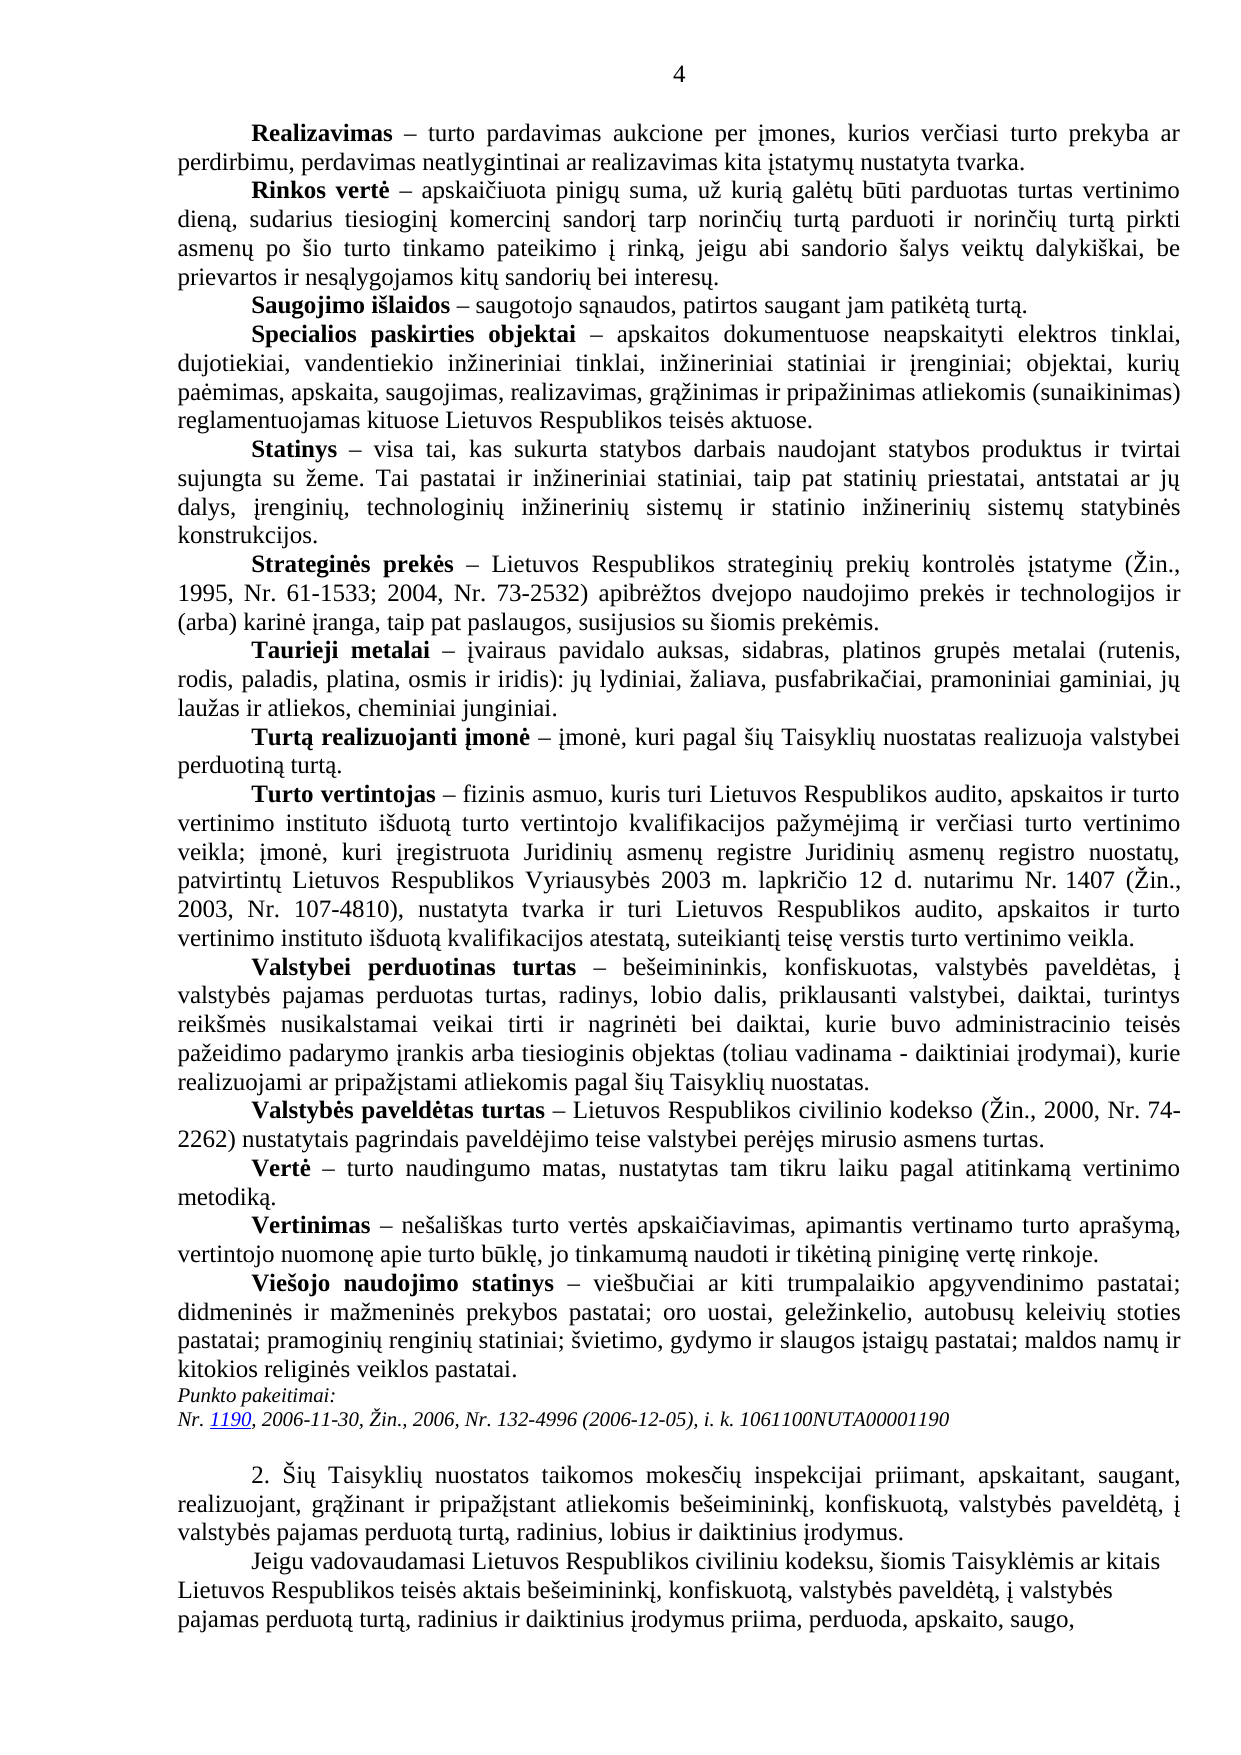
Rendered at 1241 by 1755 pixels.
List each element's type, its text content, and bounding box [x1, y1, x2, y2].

text Vertinimas – nešališkas turto vertės apskaičiavimas, apimantis vertinamo turto aprašymą, vertintojo nuomonę apie turto būklę, jo tinkamumą naudoti ir tikėtiną piniginę vertę rinkoje. [177, 1211, 1181, 1268]
text Vertė – turto naudingumo matas, nustatytas tam tikru laiku pagal atitinkamą vertinimo metodiką. [177, 1153, 1181, 1211]
text Realizavimas – turto pardavimas aukcione per įmones, kurios verčiasi turto prekyba ar perdirbimu, perdavimas neatlygintinai ar realizavimas kita įstatymų nustatyta tvarka. [177, 118, 1181, 176]
text Valstybės paveldėtas turtas – Lietuvos Respublikos civilinio kodekso (Žin., 2000, Nr. 74-2262) nustatytais pagrindais paveldėjimo teise valstybei perėjęs mirusio asmens turtas. [177, 1096, 1181, 1153]
text Jeigu vadovaudamasi Lietuvos Respublikos civiliniu kodeksu, šiomis Taisyklėmis ar kitais Lietuvos Respublikos teisės aktais bešeimininkį, konfiskuotą, valstybės paveldėtą, į valstybės pajamas perduotą turtą, radinius ir daiktinius įrodymus priima, perduoda, apskaito, saugo, [177, 1546, 1181, 1632]
text Statinys – visa tai, kas sukurta statybos darbais naudojant statybos produktus ir tvirtai sujungta su žeme. Tai pastatai ir inžineriniai statiniai, taip pat statinių priestatai, antstatai ar jų dalys, įrenginių, technologinių inžinerinių sistemų ir statinio inžinerinių sistemų statybinės konstrukcijos. [177, 434, 1181, 549]
text Specialios paskirties objektai – apskaitos dokumentuose neapskaityti elektros tinklai, dujotiekiai, vandentiekio inžineriniai tinklai, inžineriniai statiniai ir įrenginiai; objektai, kurių paėmimas, apskaita, saugojimas, realizavimas, grąžinimas ir pripažinimas atliekomis (sunaikinimas) reglamentuojamas kituose Lietuvos Respublikos teisės aktuose. [177, 319, 1181, 434]
text Taurieji metalai – įvairaus pavidalo auksas, sidabras, platinos grupės metalai (rutenis, rodis, paladis, platina, osmis ir iridis): jų lydiniai, žaliava, pusfabrikačiai, pramoniniai gaminiai, jų laužas ir atliekos, cheminiai junginiai. [177, 636, 1181, 722]
text Saugojimo išlaidos – saugotojo sąnaudos, patirtos saugant jam patikėtą turtą. [177, 291, 1181, 319]
text Nr. 1190, 2006-11-30, Žin., 2006, Nr. 132-4996 (2006-12-05), i. k. 1061100NUTA00001190 [177, 1407, 1181, 1431]
text Strateginės prekės – Lietuvos Respublikos strateginių prekių kontrolės įstatyme (Žin., 1995, Nr. 61-1533; 2004, Nr. 73-2532) apibrėžtos dvejopo naudojimo prekės ir technologijos ir (arba) karinė įranga, taip pat paslaugos, susijusios su šiomis prekėmis. [177, 549, 1181, 636]
text Turtą realizuojanti įmonė – įmonė, kuri pagal šių Taisyklių nuostatas realizuoja valstybei perduotiną turtą. [177, 722, 1181, 779]
text 2. Šių Taisyklių nuostatos taikomos mokesčių inspekcijai priimant, apskaitant, saugant, realizuojant, grąžinant ir pripažįstant atliekomis bešeimininkį, konfiskuotą, valstybės paveldėtą, į valstybės pajamas perduotą turtą, radinius, lobius ir daiktinius įrodymus. [177, 1460, 1181, 1546]
text Viešojo naudojimo statinys – viešbučiai ar kiti trumpalaikio apgyvendinimo pastatai; didmeninės ir mažmeninės prekybos pastatai; oro uostai, geležinkelio, autobusų keleivių stoties pastatai; pramoginių renginių statiniai; švietimo, gydymo ir slaugos įstaigų pastatai; maldos namų ir kitokios religinės veiklos pastatai. [177, 1268, 1181, 1383]
text Valstybei perduotinas turtas – bešeimininkis, konfiskuotas, valstybės paveldėtas, į valstybės pajamas perduotas turtas, radinys, lobio dalis, priklausanti valstybei, daiktai, turintys reikšmės nusikalstamai veikai tirti ir nagrinėti bei daiktai, kurie buvo administracinio teisės pažeidimo padarymo įrankis arba tiesioginis objektas (toliau vadinama - daiktiniai įrodymai), kurie realizuojami ar pripažįstami atliekomis pagal šių Taisyklių nuostatas. [177, 952, 1181, 1096]
text Rinkos vertė – apskaičiuota pinigų suma, už kurią galėtų būti parduotas turtas vertinimo dieną, sudarius tiesioginį komercinį sandorį tarp norinčių turtą parduoti ir norinčių turtą pirkti asmenų po šio turto tinkamo pateikimo į rinką, jeigu abi sandorio šalys veiktų dalykiškai, be prievartos ir nesąlygojamos kitų sandorių bei interesų. [177, 176, 1181, 291]
text Turto vertintojas – fizinis asmuo, kuris turi Lietuvos Respublikos audito, apskaitos ir turto vertinimo instituto išduotą turto vertintojo kvalifikacijos pažymėjimą ir verčiasi turto vertinimo veikla; įmonė, kuri įregistruota Juridinių asmenų registre Juridinių asmenų registro nuostatų, patvirtintų Lietuvos Respublikos Vyriausybės 2003 m. lapkričio 12 d. nutarimu Nr. 1407 (Žin., 2003, Nr. 107-4810), nustatyta tvarka ir turi Lietuvos Respublikos audito, apskaitos ir turto vertinimo instituto išduotą kvalifikacijos atestatą, suteikiantį teisę verstis turto vertinimo veikla. [177, 779, 1181, 952]
text Punkto pakeitimai: [177, 1383, 1181, 1407]
